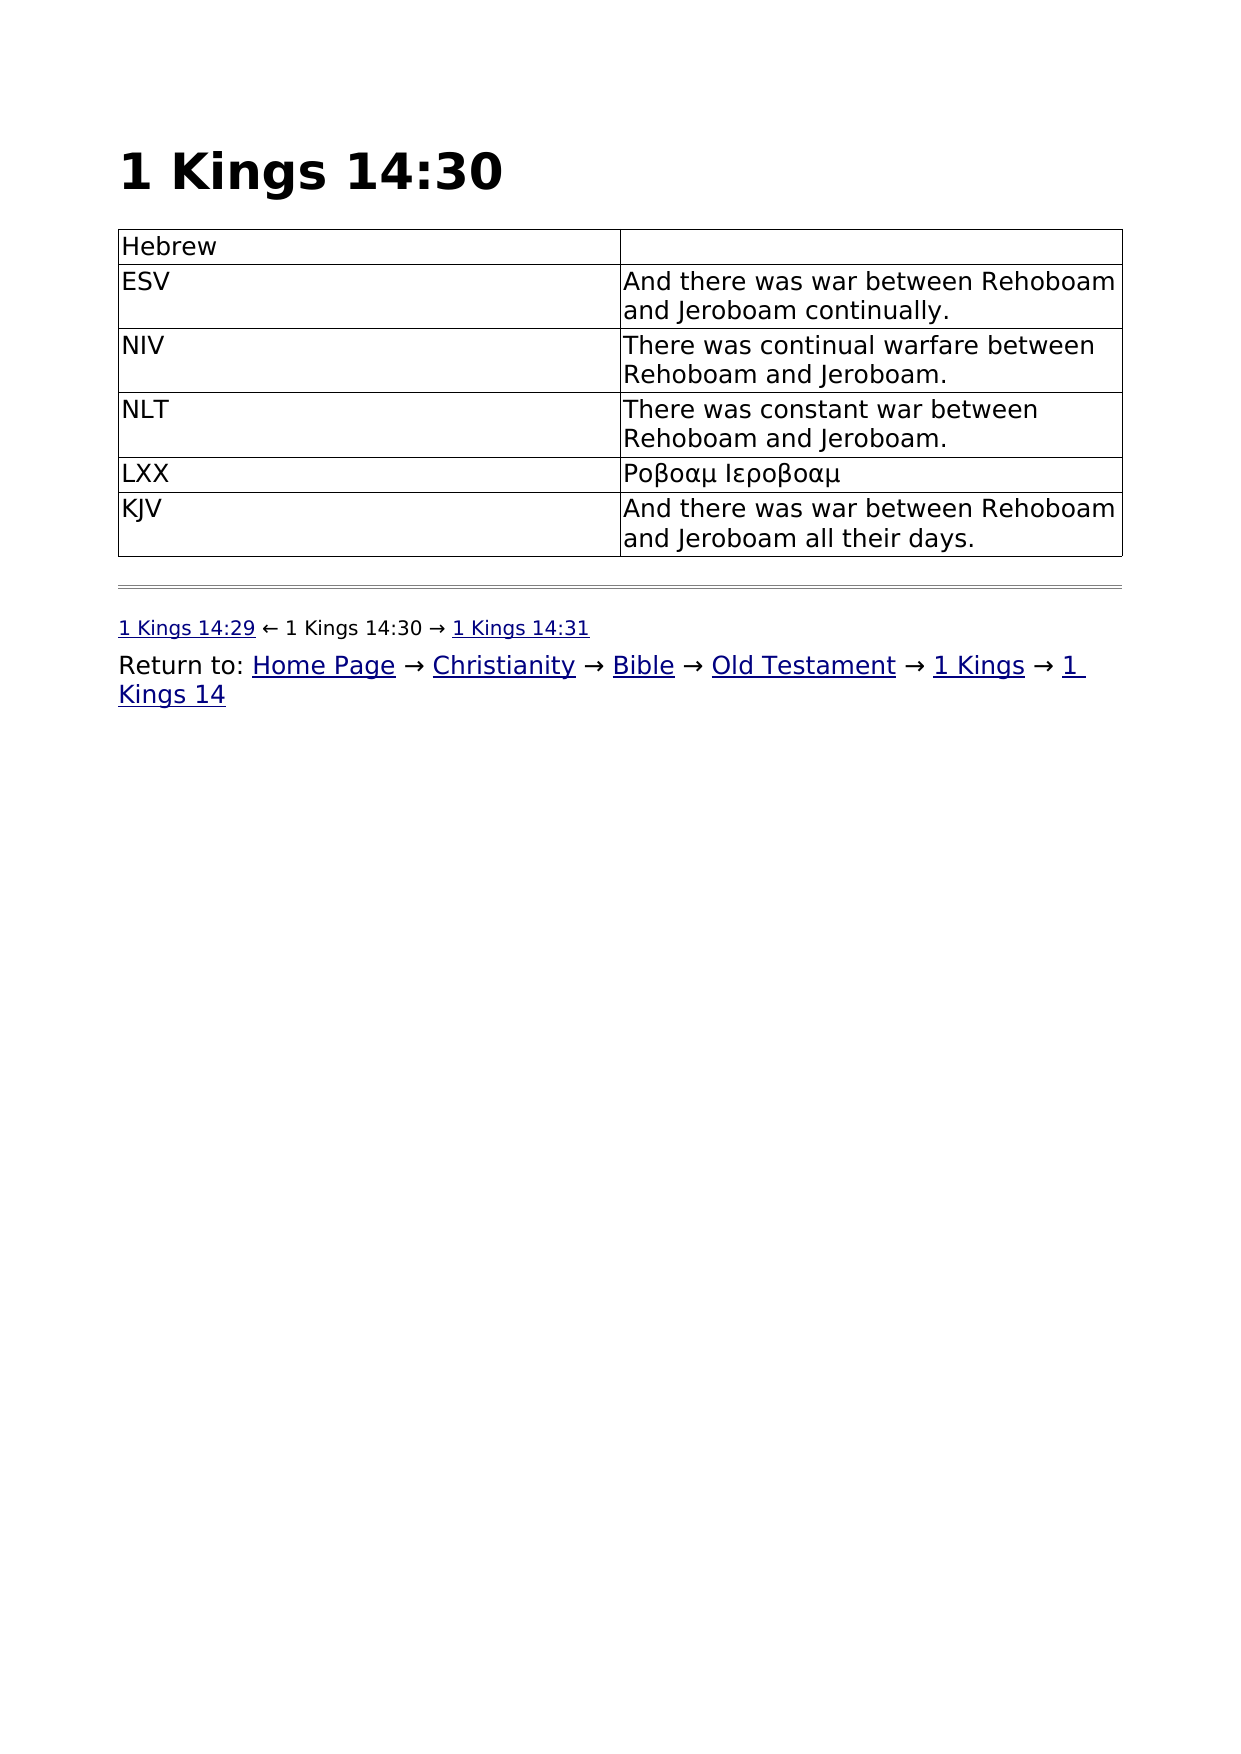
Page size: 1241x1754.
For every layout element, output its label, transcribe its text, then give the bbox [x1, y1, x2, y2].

table_cell NLT [119, 393, 620, 457]
table_cell There was continual warfare between Rehoboam and Jeroboam. [621, 329, 1122, 392]
text Return to: Home Page → Christianity → Bible → Old Testament → 1 Kings → 1 Kings 14 [118, 651, 1122, 709]
table_cell And there was war between Rehoboam and Jeroboam continually. [621, 265, 1122, 328]
table_cell Ροβοαμ Ιεροβοαμ [621, 458, 1122, 492]
table_cell And there was war between Rehoboam and Jeroboam all their days. [621, 493, 1122, 556]
table_cell KJV [119, 493, 620, 556]
text 1 Kings 14:29 ← 1 Kings 14:30 → 1 Kings 14:31 [118, 617, 1122, 651]
table_cell ESV [119, 265, 620, 328]
table_cell NIV [119, 329, 620, 392]
table_header Hebrew [119, 230, 620, 264]
table_cell LXX [119, 458, 620, 492]
table_cell There was constant war between Rehoboam and Jeroboam. [621, 393, 1122, 457]
table_header [621, 230, 1122, 264]
subtitle 1 Kings 14:30 [118, 143, 1122, 201]
